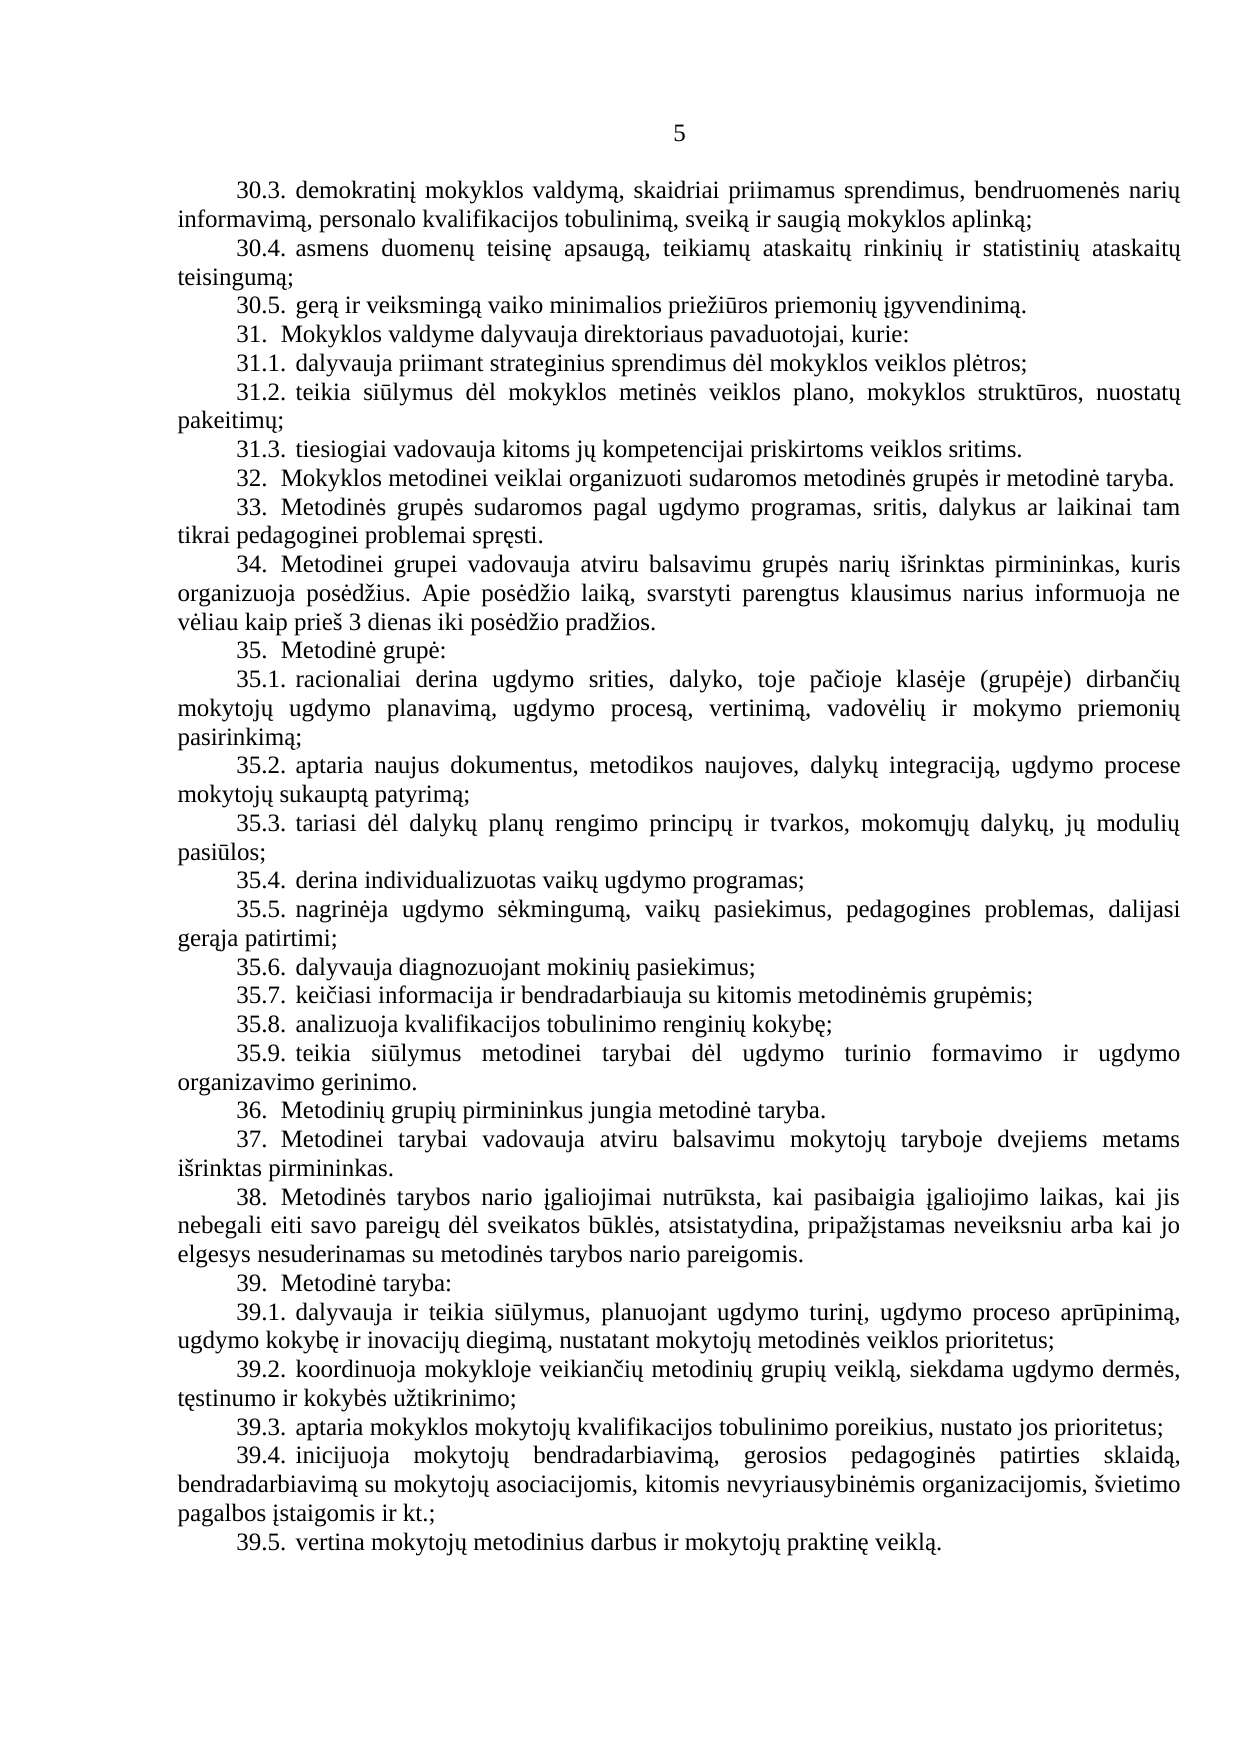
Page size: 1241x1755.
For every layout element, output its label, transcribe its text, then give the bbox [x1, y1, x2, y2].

text 39. Metodinė taryba: [177, 1268, 1181, 1297]
text 35.6. dalyvauja diagnozuojant mokinių pasiekimus; [177, 952, 1181, 981]
text 30.4. asmens duomenų teisinę apsaugą, teikiamų ataskaitų rinkinių ir statistinių ataskaitų teisingumą; [177, 233, 1181, 291]
text 35.2. aptaria naujus dokumentus, metodikos naujoves, dalykų integraciją, ugdymo procese mokytojų sukauptą patyrimą; [177, 751, 1181, 808]
text 31.1. dalyvauja priimant strateginius sprendimus dėl mokyklos veiklos plėtros; [177, 348, 1181, 377]
text 35.7. keičiasi informacija ir bendradarbiauja su kitomis metodinėmis grupėmis; [177, 981, 1181, 1009]
text 35.1. racionaliai derina ugdymo srities, dalyko, toje pačioje klasėje (grupėje) dirbančių mokytojų ugdymo planavimą, ugdymo procesą, vertinimą, vadovėlių ir mokymo priemonių pasirinkimą; [177, 664, 1181, 751]
text 34. Metodinei grupei vadovauja atviru balsavimu grupės narių išrinktas pirmininkas, kuris organizuoja posėdžius. Apie posėdžio laiką, svarstyti parengtus klausimus narius informuoja ne vėliau kaip prieš 3 dienas iki posėdžio pradžios. [177, 549, 1181, 636]
text 37. Metodinei tarybai vadovauja atviru balsavimu mokytojų taryboje dvejiems metams išrinktas pirmininkas. [177, 1124, 1181, 1182]
text 32. Mokyklos metodinei veiklai organizuoti sudaromos metodinės grupės ir metodinė taryba. [177, 463, 1181, 492]
text 31.2. teikia siūlymus dėl mokyklos metinės veiklos plano, mokyklos struktūros, nuostatų pakeitimų; [177, 377, 1181, 434]
text 33. Metodinės grupės sudaromos pagal ugdymo programas, sritis, dalykus ar laikinai tam tikrai pedagoginei problemai spręsti. [177, 492, 1181, 549]
text 39.3. aptaria mokyklos mokytojų kvalifikacijos tobulinimo poreikius, nustato jos prioritetus; [177, 1412, 1181, 1441]
text 35.8. analizuoja kvalifikacijos tobulinimo renginių kokybę; [177, 1009, 1181, 1038]
text 36. Metodinių grupių pirmininkus jungia metodinė taryba. [177, 1096, 1181, 1124]
text 39.5. vertina mokytojų metodinius darbus ir mokytojų praktinę veiklą. [177, 1527, 1181, 1556]
text 30.5. gerą ir veiksmingą vaiko minimalios priežiūros priemonių įgyvendinimą. [177, 291, 1181, 319]
text 39.4. inicijuoja mokytojų bendradarbiavimą, gerosios pedagoginės patirties sklaidą, bendradarbiavimą su mokytojų asociacijomis, kitomis nevyriausybinėmis organizacijomis, švietimo pagalbos įstaigomis ir kt.; [177, 1441, 1181, 1527]
text 35. Metodinė grupė: [177, 636, 1181, 664]
text 39.2. koordinuoja mokykloje veikiančių metodinių grupių veiklą, siekdama ugdymo dermės, tęstinumo ir kokybės užtikrinimo; [177, 1354, 1181, 1412]
text 38. Metodinės tarybos nario įgaliojimai nutrūksta, kai pasibaigia įgaliojimo laikas, kai jis nebegali eiti savo pareigų dėl sveikatos būklės, atsistatydina, pripažįstamas neveiksniu arba kai jo elgesys nesuderinamas su metodinės tarybos nario pareigomis. [177, 1182, 1181, 1268]
text 35.5. nagrinėja ugdymo sėkmingumą, vaikų pasiekimus, pedagogines problemas, dalijasi gerąja patirtimi; [177, 894, 1181, 952]
text 35.3. tariasi dėl dalykų planų rengimo principų ir tvarkos, mokomųjų dalykų, jų modulių pasiūlos; [177, 808, 1181, 866]
text 35.9. teikia siūlymus metodinei tarybai dėl ugdymo turinio formavimo ir ugdymo organizavimo gerinimo. [177, 1038, 1181, 1096]
text 31.3. tiesiogiai vadovauja kitoms jų kompetencijai priskirtoms veiklos sritims. [177, 434, 1181, 463]
text 31. Mokyklos valdyme dalyvauja direktoriaus pavaduotojai, kurie: [177, 319, 1181, 348]
text 35.4. derina individualizuotas vaikų ugdymo programas; [177, 866, 1181, 894]
text 30.3. demokratinį mokyklos valdymą, skaidriai priimamus sprendimus, bendruomenės narių informavimą, personalo kvalifikacijos tobulinimą, sveiką ir saugią mokyklos aplinką; [177, 176, 1181, 233]
text 39.1. dalyvauja ir teikia siūlymus, planuojant ugdymo turinį, ugdymo proceso aprūpinimą, ugdymo kokybę ir inovacijų diegimą, nustatant mokytojų metodinės veiklos prioritetus; [177, 1297, 1181, 1354]
